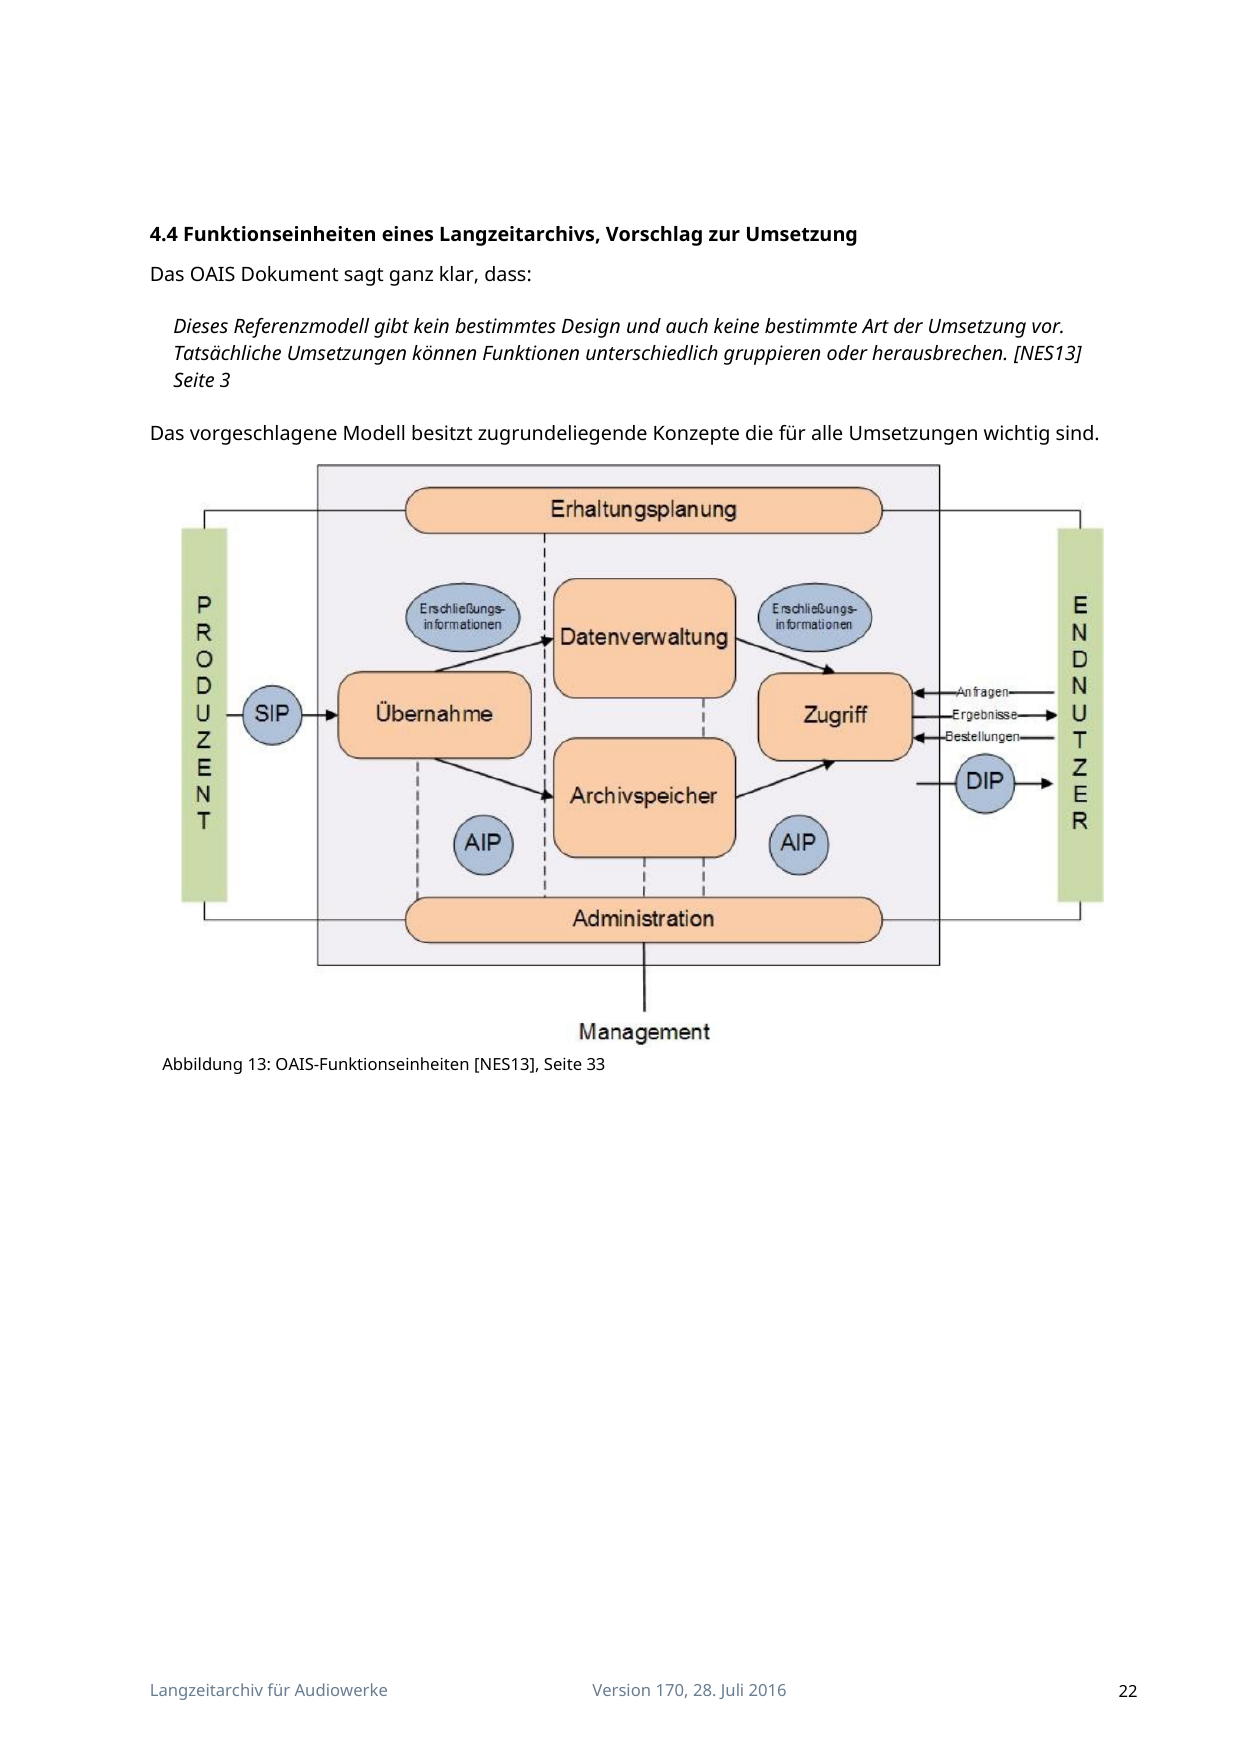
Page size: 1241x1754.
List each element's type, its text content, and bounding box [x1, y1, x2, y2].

text Das OAIS Dokument sagt ganz klar, dass: [149, 260, 1136, 287]
text Das vorgeschlagene Modell besitzt zugrundeliegende Konzepte die für alle Umsetzungen wichtig sind. [149, 419, 1136, 446]
picture [162, 445, 1123, 1053]
text Dieses Referenzmodell gibt kein bestimmtes Design und auch keine bestimmte Art der Umsetzung vor. Tatsächliche Umsetzungen können Funktionen unterschiedlich gruppieren oder herausbrechen. [NES13] Seite 3 [173, 312, 1112, 393]
text Abbildung 13: OAIS-Funktionseinheiten [NES13], Seite 33 [162, 1053, 1123, 1076]
subtitle Funktionseinheiten eines Langzeitarchivs, Vorschlag zur Umsetzung [149, 221, 1136, 248]
